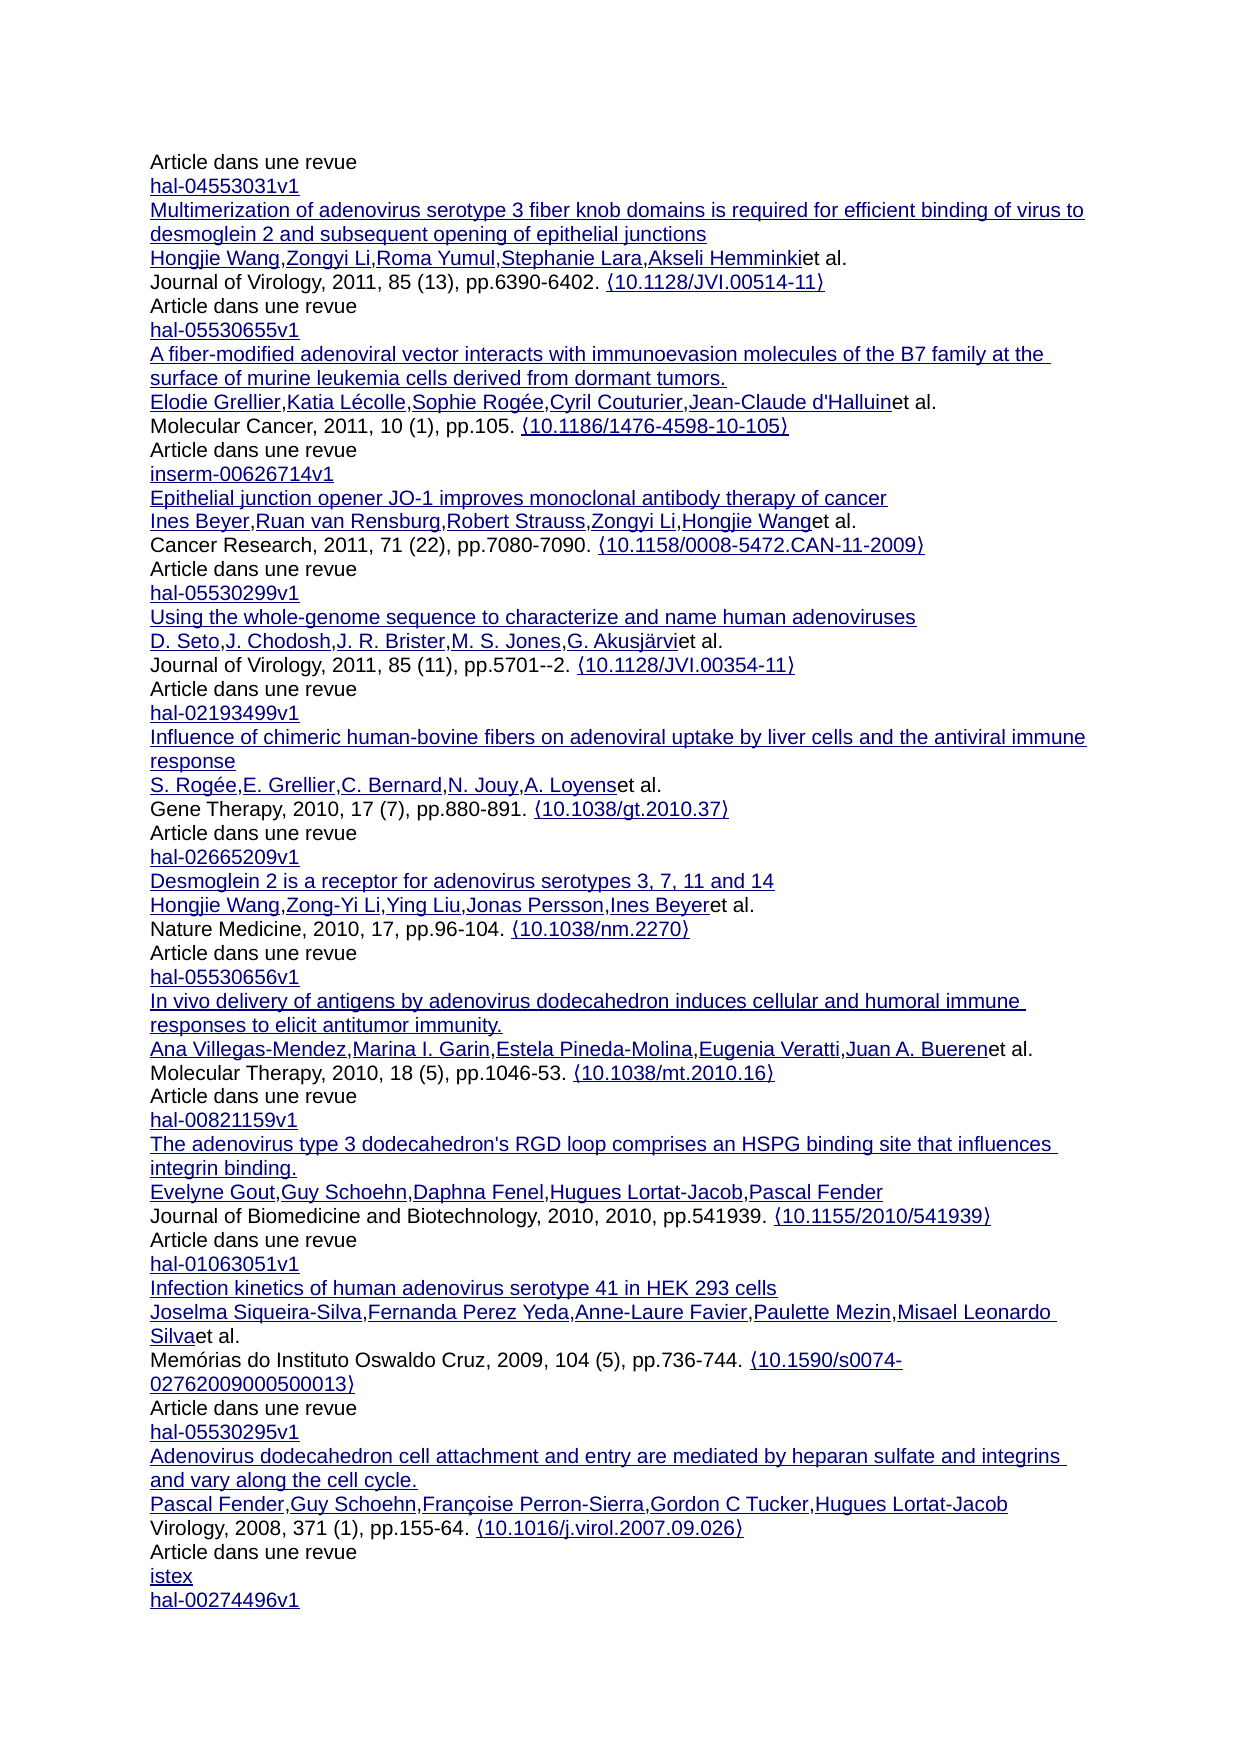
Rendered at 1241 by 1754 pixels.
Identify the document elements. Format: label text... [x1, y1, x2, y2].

table_cell Desmoglein 2 is a receptor for adenovirus serotypes 3, 7, 11 and 14 Hongjie Wang,Zong-Yi Li,Ying Liu,Jonas Persson,Ines Beyeret al. Nature Medicine, 2010, 17, pp.96-104. ⟨10.1038/nm.2270⟩ Article dans une revue hal-05530656v1 [150, 869, 1090, 988]
table_cell Influence of chimeric human-bovine fibers on adenoviral uptake by liver cells and the antiviral immune response S. Rogée,E. Grellier,C. Bernard,N. Jouy,A. Loyenset al. Gene Therapy, 2010, 17 (7), pp.880-891. ⟨10.1038/gt.2010.37⟩ Article dans une revue hal-02665209v1 [150, 725, 1090, 869]
table_cell In vivo delivery of antigens by adenovirus dodecahedron induces cellular and humoral immune responses to elicit antitumor immunity. Ana Villegas-Mendez,Marina I. Garin,Estela Pineda-Molina,Eugenia Veratti,Juan A. Buerenet al. Molecular Therapy, 2010, 18 (5), pp.1046-53. ⟨10.1038/mt.2010.16⟩ Article dans une revue hal-00821159v1 [150, 989, 1090, 1132]
table_cell Using the whole-genome sequence to characterize and name human adenoviruses D. Seto,J. Chodosh,J. R. Brister,M. S. Jones,G. Akusjärviet al. Journal of Virology, 2011, 85 (11), pp.5701--2. ⟨10.1128/JVI.00354-11⟩ Article dans une revue hal-02193499v1 [150, 605, 1090, 725]
table_cell The adenovirus type 3 dodecahedron's RGD loop comprises an HSPG binding site that influences integrin binding. Evelyne Gout,Guy Schoehn,Daphna Fenel,Hugues Lortat-Jacob,Pascal Fender Journal of Biomedicine and Biotechnology, 2010, 2010, pp.541939. ⟨10.1155/2010/541939⟩ Article dans une revue hal-01063051v1 [150, 1132, 1090, 1276]
table_cell Article dans une revue hal-04553031v1 [150, 150, 1090, 198]
table_cell Multimerization of adenovirus serotype 3 fiber knob domains is required for efficient binding of virus to desmoglein 2 and subsequent opening of epithelial junctions Hongjie Wang,Zongyi Li,Roma Yumul,Stephanie Lara,Akseli Hemminkiet al. Journal of Virology, 2011, 85 (13), pp.6390-6402. ⟨10.1128/JVI.00514-11⟩ Article dans une revue hal-05530655v1 [150, 198, 1090, 342]
table_cell Infection kinetics of human adenovirus serotype 41 in HEK 293 cells Joselma Siqueira-Silva,Fernanda Perez Yeda,Anne-Laure Favier,Paulette Mezin,Misael Leonardo Silvaet al. Memórias do Instituto Oswaldo Cruz, 2009, 104 (5), pp.736-744. ⟨10.1590/s0074-02762009000500013⟩ Article dans une revue hal-05530295v1 [150, 1276, 1090, 1444]
table_cell Epithelial junction opener JO-1 improves monoclonal antibody therapy of cancer Ines Beyer,Ruan van Rensburg,Robert Strauss,Zongyi Li,Hongjie Wanget al. Cancer Research, 2011, 71 (22), pp.7080-7090. ⟨10.1158/0008-5472.CAN-11-2009⟩ Article dans une revue hal-05530299v1 [150, 485, 1090, 605]
table_cell A fiber-modified adenoviral vector interacts with immunoevasion molecules of the B7 family at the surface of murine leukemia cells derived from dormant tumors. Elodie Grellier,Katia Lécolle,Sophie Rogée,Cyril Couturier,Jean-Claude d'Halluinet al. Molecular Cancer, 2011, 10 (1), pp.105. ⟨10.1186/1476-4598-10-105⟩ Article dans une revue inserm-00626714v1 [150, 342, 1090, 485]
table_cell Adenovirus dodecahedron cell attachment and entry are mediated by heparan sulfate and integrins and vary along the cell cycle. Pascal Fender,Guy Schoehn,Françoise Perron-Sierra,Gordon C Tucker,Hugues Lortat-Jacob Virology, 2008, 371 (1), pp.155-64. ⟨10.1016/j.virol.2007.09.026⟩ Article dans une revue istex hal-00274496v1 [150, 1444, 1090, 1611]
